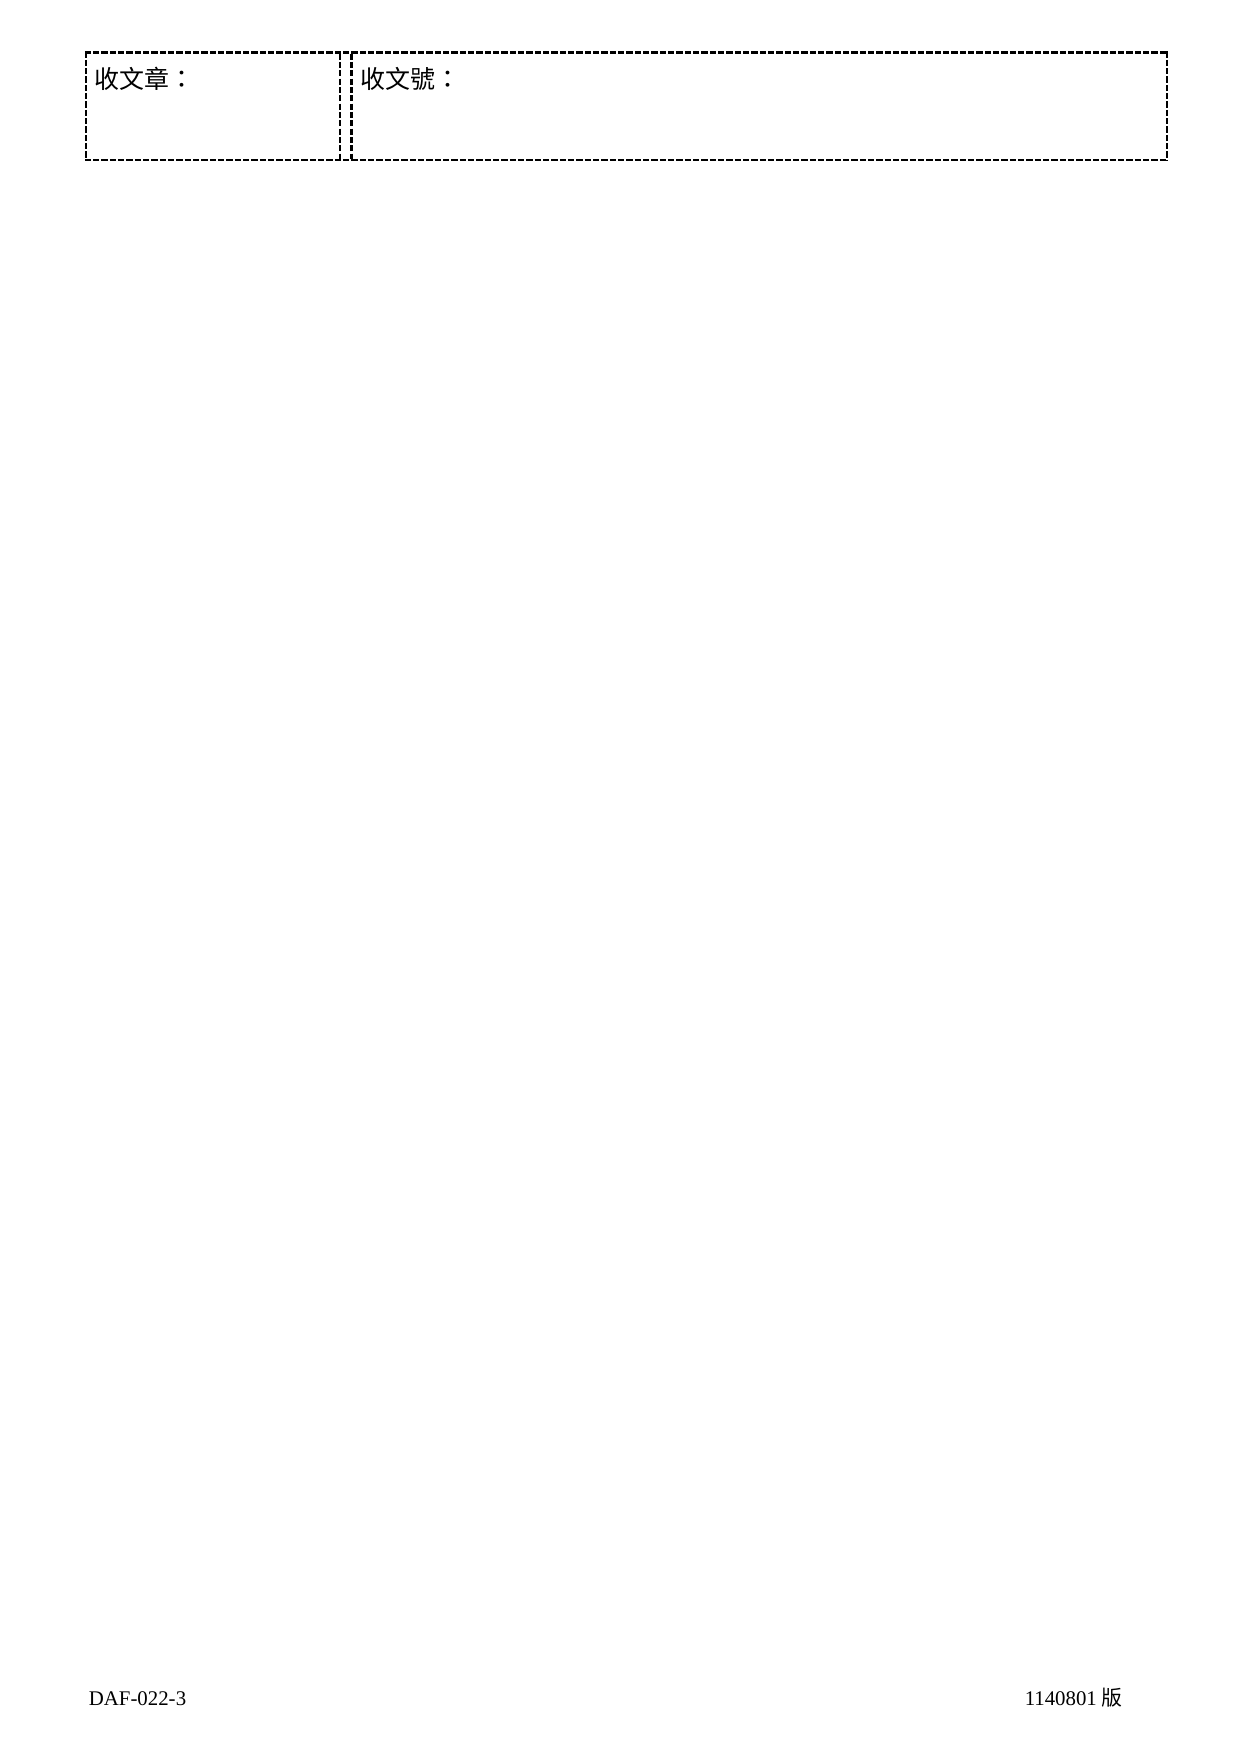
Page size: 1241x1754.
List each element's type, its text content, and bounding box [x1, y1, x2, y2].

table_header 收文章： [86, 51, 340, 159]
table_header 收文號： [351, 51, 1167, 159]
table_header [340, 51, 351, 159]
